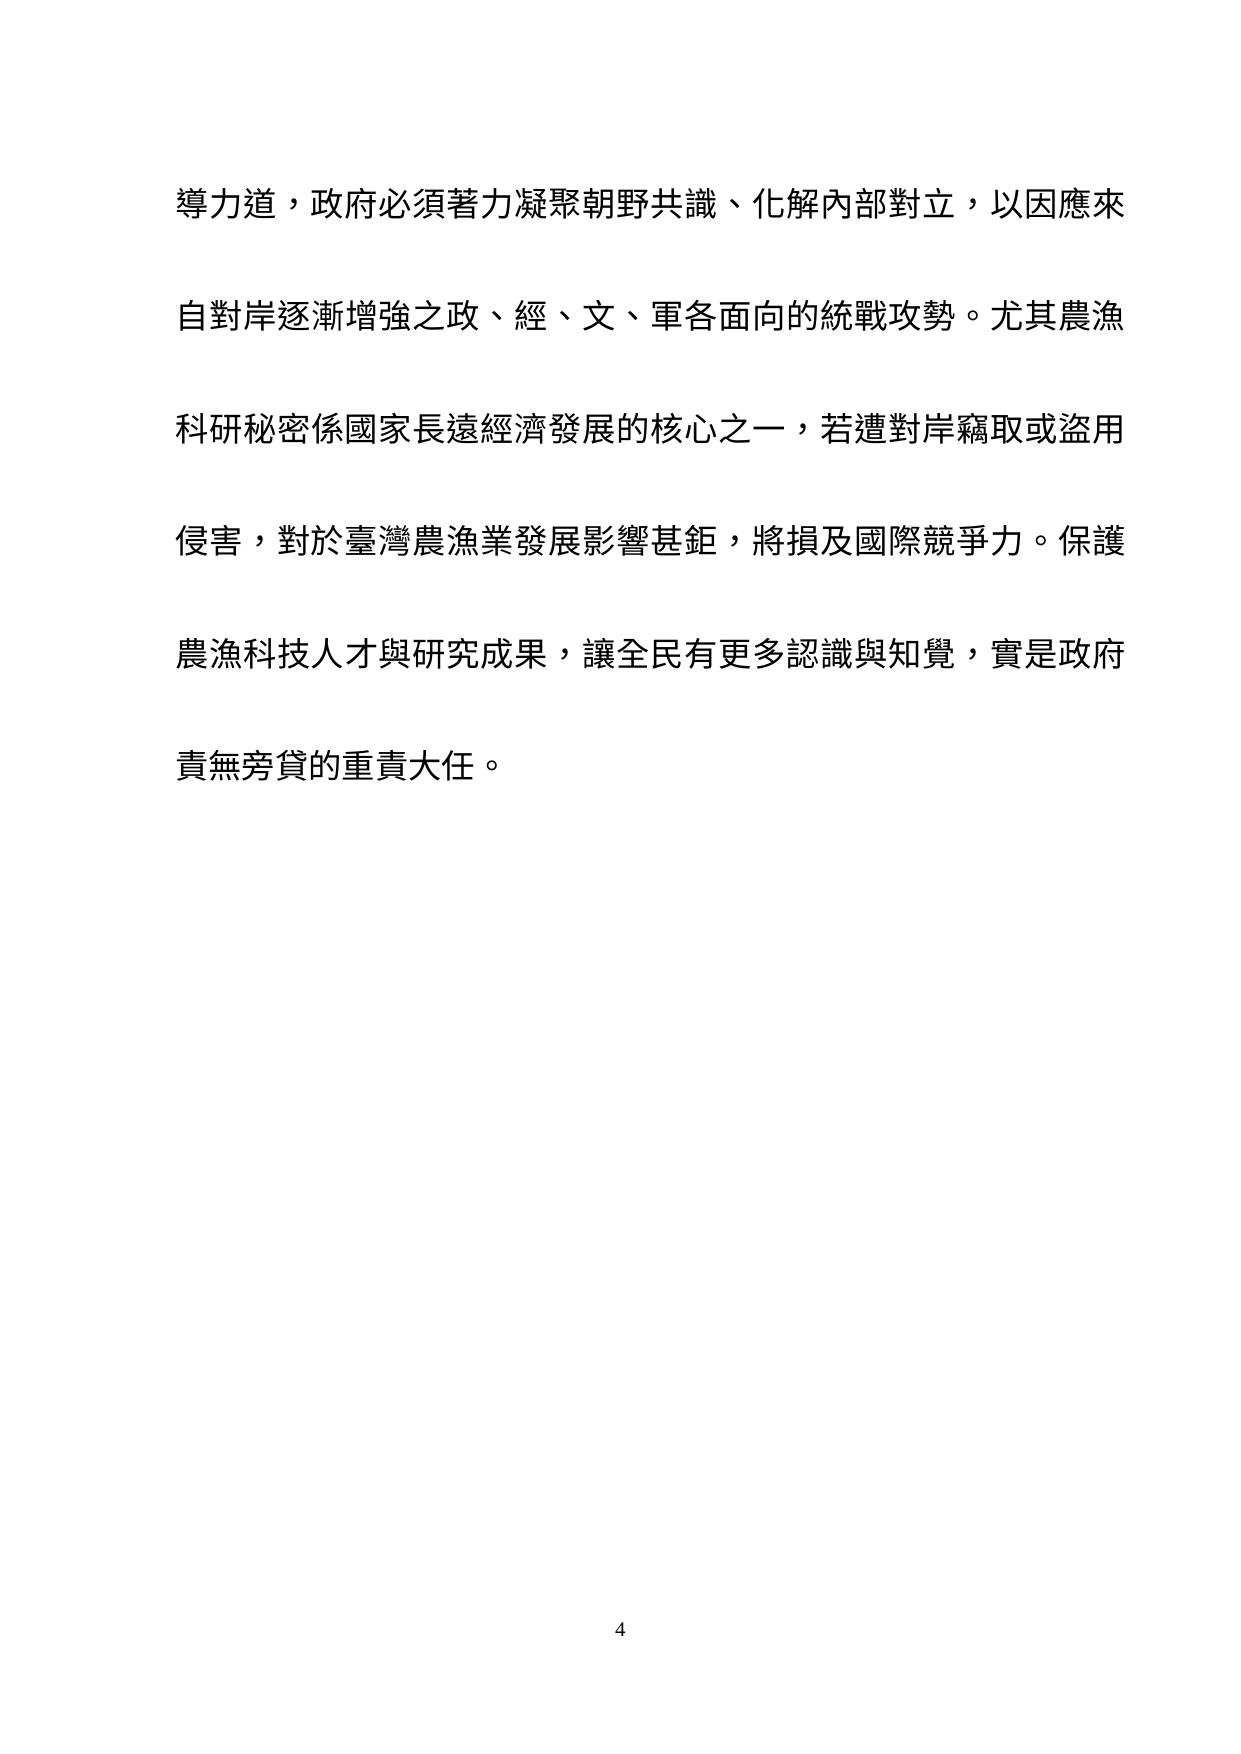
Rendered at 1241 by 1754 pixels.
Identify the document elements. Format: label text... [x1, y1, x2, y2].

text 導力道，政府必須著力凝聚朝野共識、化解內部對立，以因應來自對岸逐漸增強之政、經、文、軍各面向的統戰攻勢。尤其農漁科研秘密係國家長遠經濟發展的核心之一，若遭對岸竊取或盜用侵害，對於臺灣農漁業發展影響甚鉅，將損及國際競爭力。保護農漁科技人才與研究成果，讓全民有更多認識與知覺，實是政府責無旁貸的重責大任。 [175, 164, 1128, 802]
